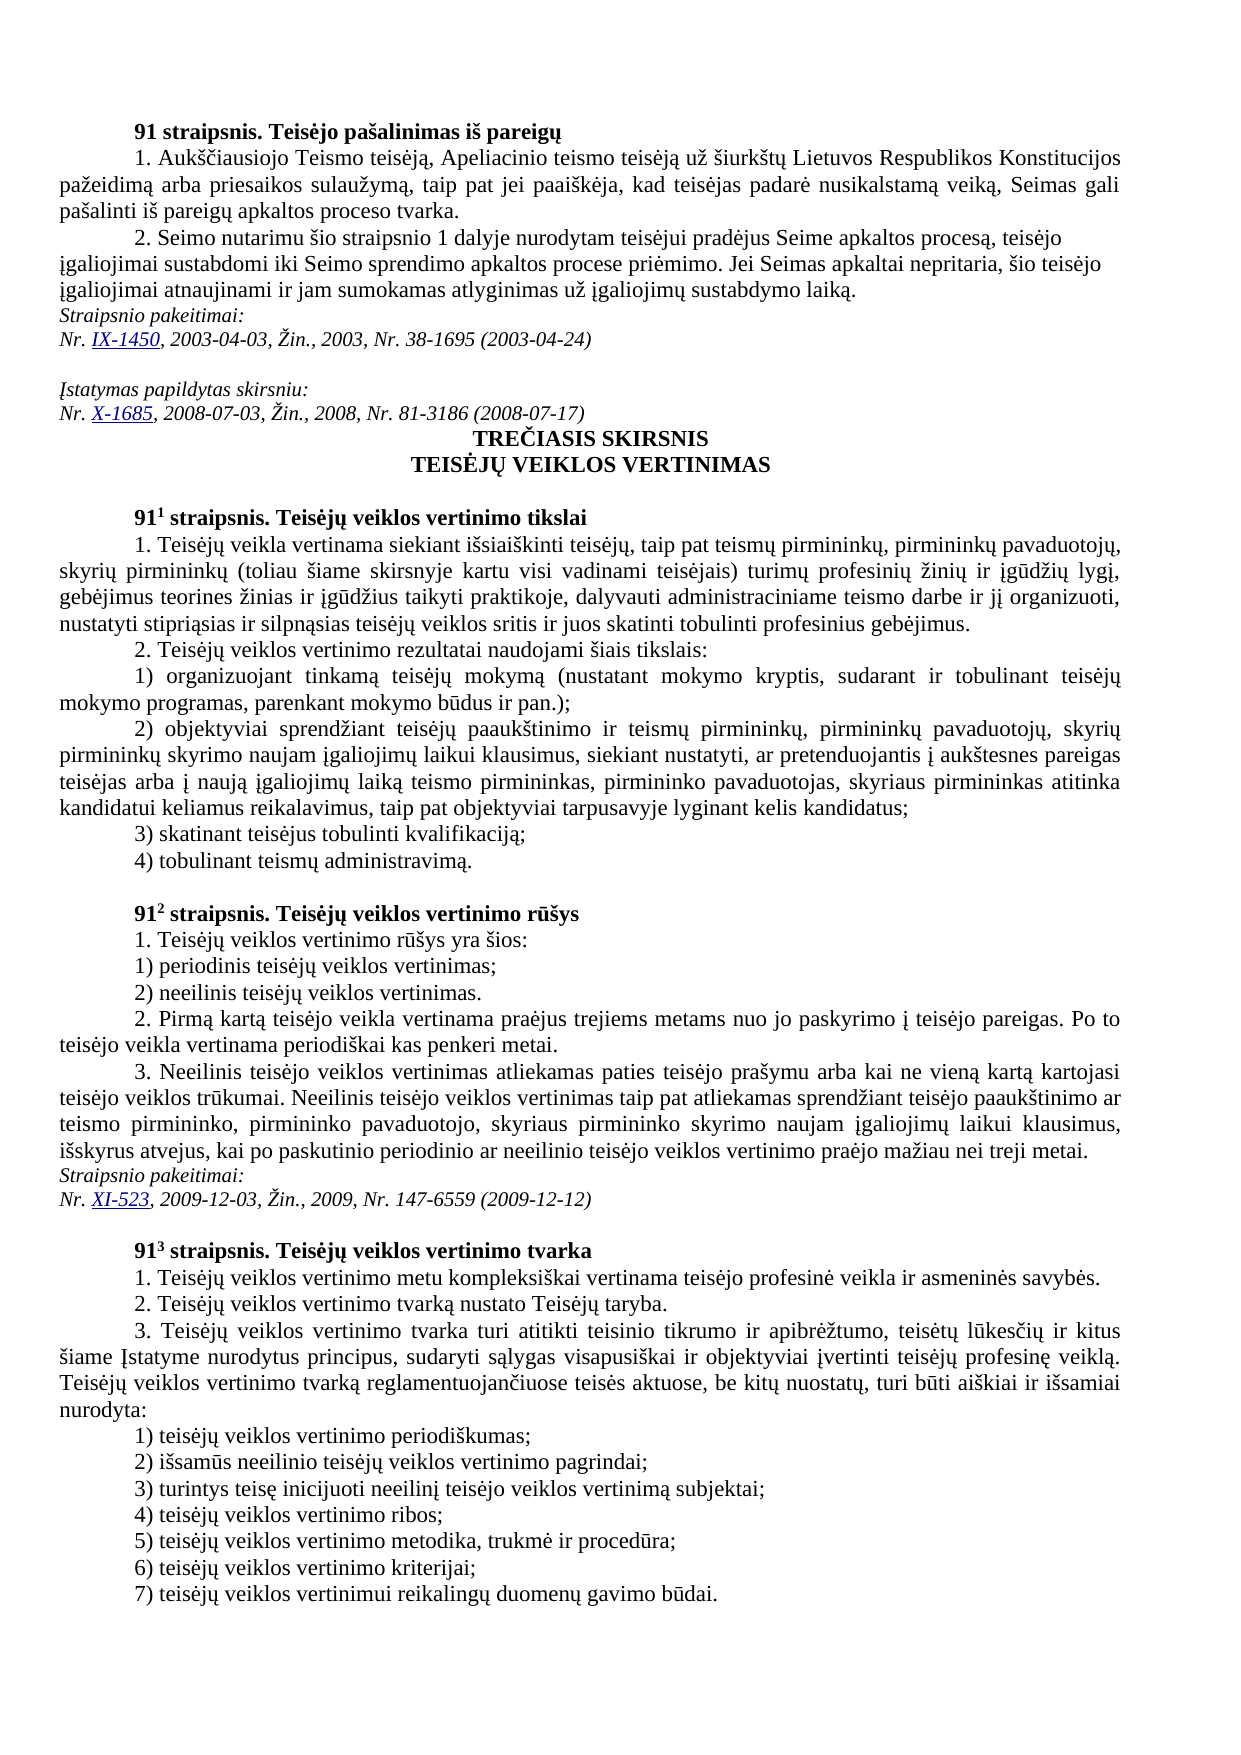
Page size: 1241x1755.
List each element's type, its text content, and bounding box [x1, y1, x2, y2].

text 2) neeilinis teisėjų veiklos vertinimas. [59, 979, 1122, 1005]
text 3) turintys teisę inicijuoti neeilinį teisėjo veiklos vertinimą subjektai; [59, 1475, 1122, 1501]
text Nr. X-1685, 2008-07-03, Žin., 2008, Nr. 81-3186 (2008-07-17) [59, 401, 1122, 425]
text 3) skatinant teisėjus tobulinti kvalifikaciją; [59, 821, 1122, 847]
text 6) teisėjų veiklos vertinimo kriterijai; [59, 1554, 1122, 1580]
text TREČIASIS SKIRSNIS [59, 425, 1122, 452]
text Straipsnio pakeitimai: [59, 1163, 1122, 1187]
text 913 straipsnis. Teisėjų veiklos vertinimo tvarka [59, 1238, 1122, 1264]
text 2) išsamūs neeilinio teisėjų veiklos vertinimo pagrindai; [59, 1448, 1122, 1475]
text 2. Teisėjų veiklos vertinimo tvarką nustato Teisėjų taryba. [59, 1290, 1122, 1317]
text 1) organizuojant tinkamą teisėjų mokymą (nustatant mokymo kryptis, sudarant ir tobulinant teisėjų mokymo programas, parenkant mokymo būdus ir pan.); [59, 662, 1122, 715]
text Nr. IX-1450, 2003-04-03, Žin., 2003, Nr. 38-1695 (2003-04-24) [59, 327, 1122, 351]
text 1. Aukščiausiojo Teismo teisėją, Apeliacinio teismo teisėją už šiurkštų Lietuvos Respublikos Konstitucijos pažeidimą arba priesaikos sulaužymą, taip pat jei paaiškėja, kad teisėjas padarė nusikalstamą veiką, Seimas gali pašalinti iš pareigų apkaltos proceso tvarka. [59, 144, 1122, 223]
text Nr. XI-523, 2009-12-03, Žin., 2009, Nr. 147-6559 (2009-12-12) [59, 1187, 1122, 1211]
text Straipsnio pakeitimai: [59, 303, 1122, 327]
text 3. Teisėjų veiklos vertinimo tvarka turi atitikti teisinio tikrumo ir apibrėžtumo, teisėtų lūkesčių ir kitus šiame Įstatyme nurodytus principus, sudaryti sąlygas visapusiškai ir objektyviai įvertinti teisėjų profesinę veiklą. Teisėjų veiklos vertinimo tvarką reglamentuojančiuose teisės aktuose, be kitų nuostatų, turi būti aiškiai ir išsamiai nurodyta: [59, 1317, 1122, 1422]
text 7) teisėjų veiklos vertinimui reikalingų duomenų gavimo būdai. [59, 1580, 1122, 1607]
text 912 straipsnis. Teisėjų veiklos vertinimo rūšys [59, 899, 1122, 926]
text 1) periodinis teisėjų veiklos vertinimas; [59, 952, 1122, 979]
text 91 straipsnis. Teisėjo pašalinimas iš pareigų [59, 118, 1122, 144]
text 1. Teisėjų veiklos vertinimo metu kompleksiškai vertinama teisėjo profesinė veikla ir asmeninės savybės. [59, 1264, 1122, 1290]
text 3. Neeilinis teisėjo veiklos vertinimas atliekamas paties teisėjo prašymu arba kai ne vieną kartą kartojasi teisėjo veiklos trūkumai. Neeilinis teisėjo veiklos vertinimas taip pat atliekamas sprendžiant teisėjo paaukštinimo ar teismo pirmininko, pirmininko pavaduotojo, skyriaus pirmininko skyrimo naujam įgaliojimų laikui klausimus, išskyrus atvejus, kai po paskutinio periodinio ar neeilinio teisėjo veiklos vertinimo praėjo mažiau nei treji metai. [59, 1058, 1122, 1163]
text 5) teisėjų veiklos vertinimo metodika, trukmė ir procedūra; [59, 1527, 1122, 1554]
text TEISĖJŲ VEIKLOS VERTINIMAS [59, 452, 1122, 478]
text 1. Teisėjų veiklos vertinimo rūšys yra šios: [59, 926, 1122, 952]
text 4) teisėjų veiklos vertinimo ribos; [59, 1501, 1122, 1527]
text 911 straipsnis. Teisėjų veiklos vertinimo tikslai [59, 504, 1122, 531]
text 2. Pirmą kartą teisėjo veikla vertinama praėjus trejiems metams nuo jo paskyrimo į teisėjo pareigas. Po to teisėjo veikla vertinama periodiškai kas penkeri metai. [59, 1005, 1122, 1058]
text 1) teisėjų veiklos vertinimo periodiškumas; [59, 1422, 1122, 1448]
text 2. Teisėjų veiklos vertinimo rezultatai naudojami šiais tikslais: [59, 636, 1122, 662]
text 2) objektyviai sprendžiant teisėjų paaukštinimo ir teismų pirmininkų, pirmininkų pavaduotojų, skyrių pirmininkų skyrimo naujam įgaliojimų laikui klausimus, siekiant nustatyti, ar pretenduojantis į aukštesnes pareigas teisėjas arba į naują įgaliojimų laiką teismo pirmininkas, pirmininko pavaduotojas, skyriaus pirmininkas atitinka kandidatui keliamus reikalavimus, taip pat objektyviai tarpusavyje lyginant kelis kandidatus; [59, 715, 1122, 821]
text 1. Teisėjų veikla vertinama siekiant išsiaiškinti teisėjų, taip pat teismų pirmininkų, pirmininkų pavaduotojų, skyrių pirmininkų (toliau šiame skirsnyje kartu visi vadinami teisėjais) turimų profesinių žinių ir įgūdžių lygį, gebėjimus teorines žinias ir įgūdžius taikyti praktikoje, dalyvauti administraciniame teismo darbe ir jį organizuoti, nustatyti stipriąsias ir silpnąsias teisėjų veiklos sritis ir juos skatinti tobulinti profesinius gebėjimus. [59, 531, 1122, 636]
text Įstatymas papildytas skirsniu: [59, 377, 1122, 401]
text 4) tobulinant teismų administravimą. [59, 847, 1122, 873]
text 2. Seimo nutarimu šio straipsnio 1 dalyje nurodytam teisėjui pradėjus Seime apkaltos procesą, teisėjo įgaliojimai sustabdomi iki Seimo sprendimo apkaltos procese priėmimo. Jei Seimas apkaltai nepritaria, šio teisėjo įgaliojimai atnaujinami ir jam sumokamas atlyginimas už įgaliojimų sustabdymo laiką. [59, 223, 1122, 303]
